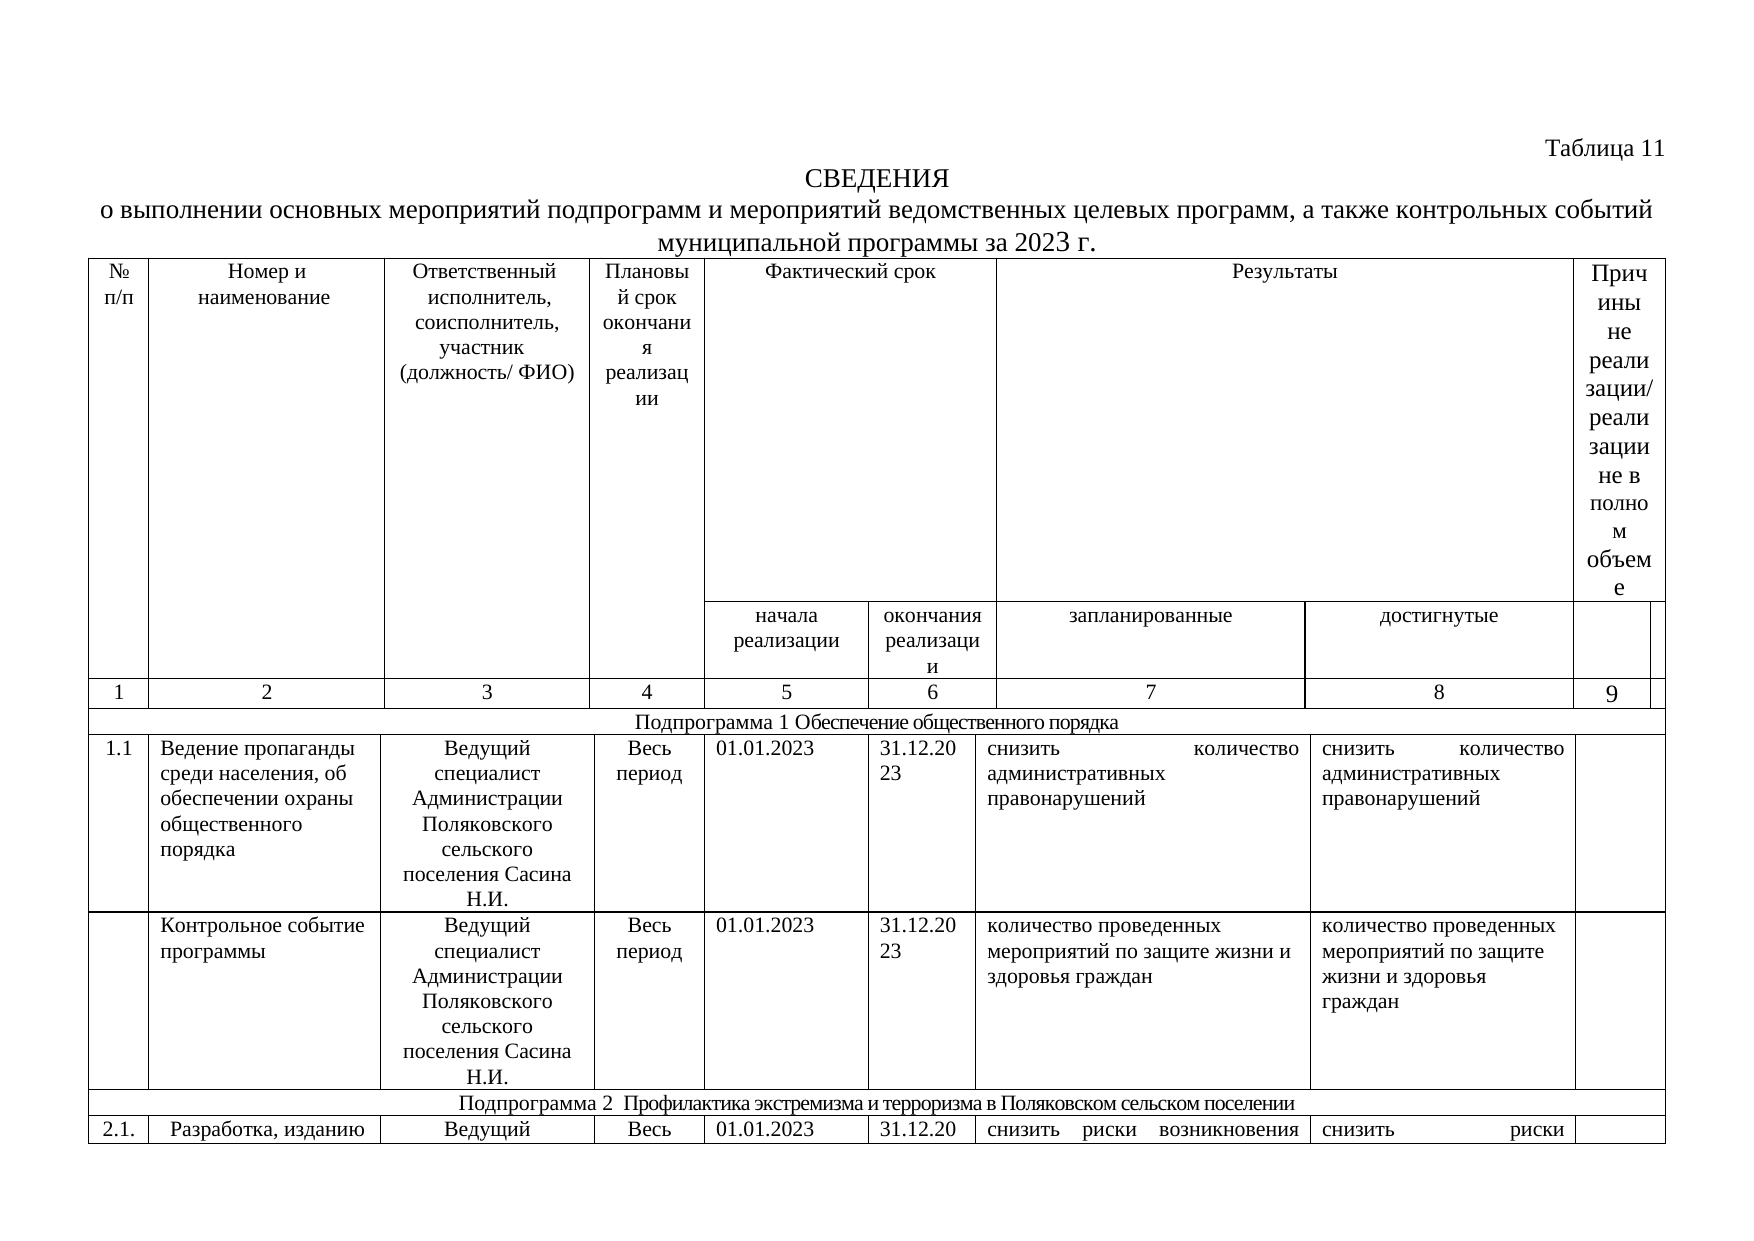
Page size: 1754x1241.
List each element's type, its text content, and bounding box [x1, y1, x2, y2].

table_header Причины не реализации/ реализации не в полном объеме [1574, 259, 1665, 601]
table_cell 31.12.2023 [869, 735, 975, 911]
table_cell запланированные [997, 602, 1304, 678]
table_cell Разработка, изданию [149, 1116, 380, 1142]
table_cell 01.01.2023 [705, 913, 868, 1089]
table_cell 3 [385, 679, 589, 708]
table_cell 8 [1306, 679, 1573, 708]
table_header Ответственный исполнитель, соисполнитель, участник (должность/ ФИО) [385, 259, 589, 678]
table_cell Подпрограмма 1 Обеспечение общественного порядка [89, 709, 1665, 734]
text Таблица 11 [89, 133, 1665, 162]
table_cell 01.01.2023 [705, 735, 868, 911]
table_cell снизить количество административных правонарушений [976, 735, 1310, 911]
table_cell 4 [590, 679, 704, 708]
table_cell 9 [1574, 679, 1650, 708]
table_header № п/п [89, 259, 148, 678]
table_cell 5 [705, 679, 868, 708]
table_cell 01.01.2023 [705, 1116, 868, 1142]
table_cell 2 [149, 679, 384, 708]
table_cell Подпрограмма 2 Профилактика экстремизма и терроризма в Поляковском сельском поселении [89, 1090, 1665, 1115]
table_cell Ведущий [381, 1116, 594, 1142]
table_header Плановый срок окончания реализации [590, 259, 704, 678]
table_cell Ведущий специалист Администрации Поляковского сельского поселения Сасина Н.И. [381, 913, 594, 1089]
table_cell [1576, 1116, 1665, 1142]
table_cell количество проведенных мероприятий по защите жизни и здоровья граждан [976, 913, 1310, 1089]
table_cell Весь период [595, 913, 704, 1089]
table_cell снизить количество административных правонарушений [1311, 735, 1575, 911]
table_cell 7 [997, 679, 1304, 708]
table_cell начала реализации [705, 602, 868, 678]
table_cell [1574, 602, 1650, 678]
table_cell [1651, 679, 1665, 708]
table_cell [1576, 913, 1665, 1089]
table_cell 31.12.20 [869, 1116, 975, 1142]
table_cell Ведущий специалист Администрации Поляковского сельского поселения Сасина Н.И. [381, 735, 594, 911]
table_cell Весь период [595, 735, 704, 911]
table_header Результаты [997, 259, 1573, 601]
table_cell 6 [869, 679, 996, 708]
table_cell [1576, 735, 1665, 911]
table_cell 2.1. [89, 1116, 148, 1142]
table_cell достигнутые [1306, 602, 1573, 678]
table_cell [89, 913, 148, 1089]
table_cell окончания реализации [869, 602, 996, 678]
text СВЕДЕНИЯ [89, 162, 1665, 193]
table_cell 31.12.2023 [869, 913, 975, 1089]
table_cell Контрольное событие программы [149, 913, 380, 1089]
table_cell снизить риски возникновения [976, 1116, 1310, 1142]
table_cell Весь [595, 1116, 704, 1142]
table_cell 1 [89, 679, 148, 708]
table_cell 1.1 [89, 735, 148, 911]
table_cell снизить риски [1311, 1116, 1575, 1142]
table_cell Ведение пропаганды среди населения, об обеспечении охраны общественного порядка [149, 735, 380, 911]
table_header Фактический срок [705, 259, 996, 601]
text о выполнении основных мероприятий подпрограмм и мероприятий ведомственных целевых программ, а также контрольных событий муниципальной программы за 2023 г. [89, 193, 1665, 257]
table_cell количество проведенных мероприятий по защите жизни и здоровья граждан [1311, 913, 1575, 1089]
table_cell [1651, 602, 1665, 678]
table_header Номер и наименование [149, 259, 384, 678]
